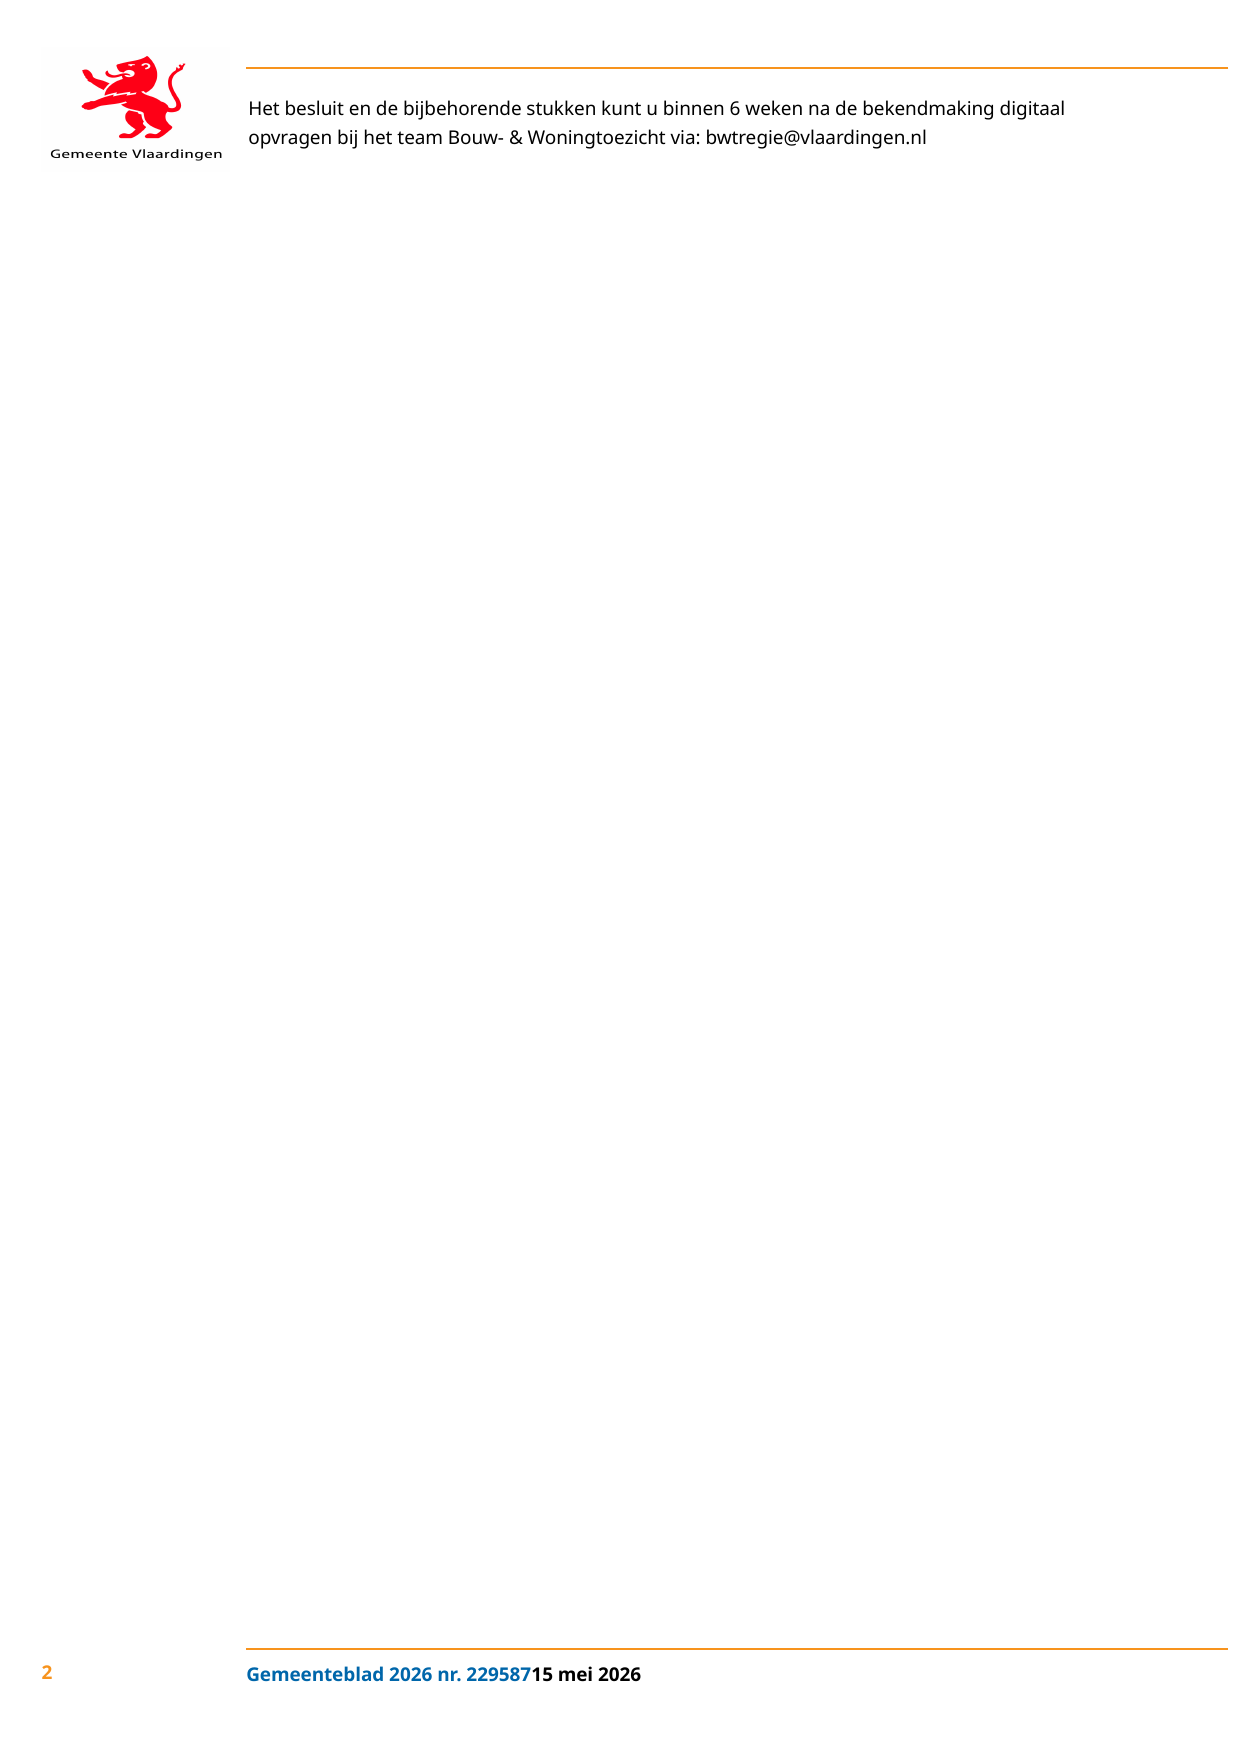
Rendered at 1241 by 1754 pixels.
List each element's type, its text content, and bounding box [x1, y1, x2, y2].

text Het besluit en de bijbehorende stukken kunt u binnen 6 weken na de bekendmaking digitaal opvragen bij het team Bouw- & Woningtoezicht via: bwtregie@vlaardingen.nl [248, 95, 1152, 150]
picture [41, 47, 231, 172]
